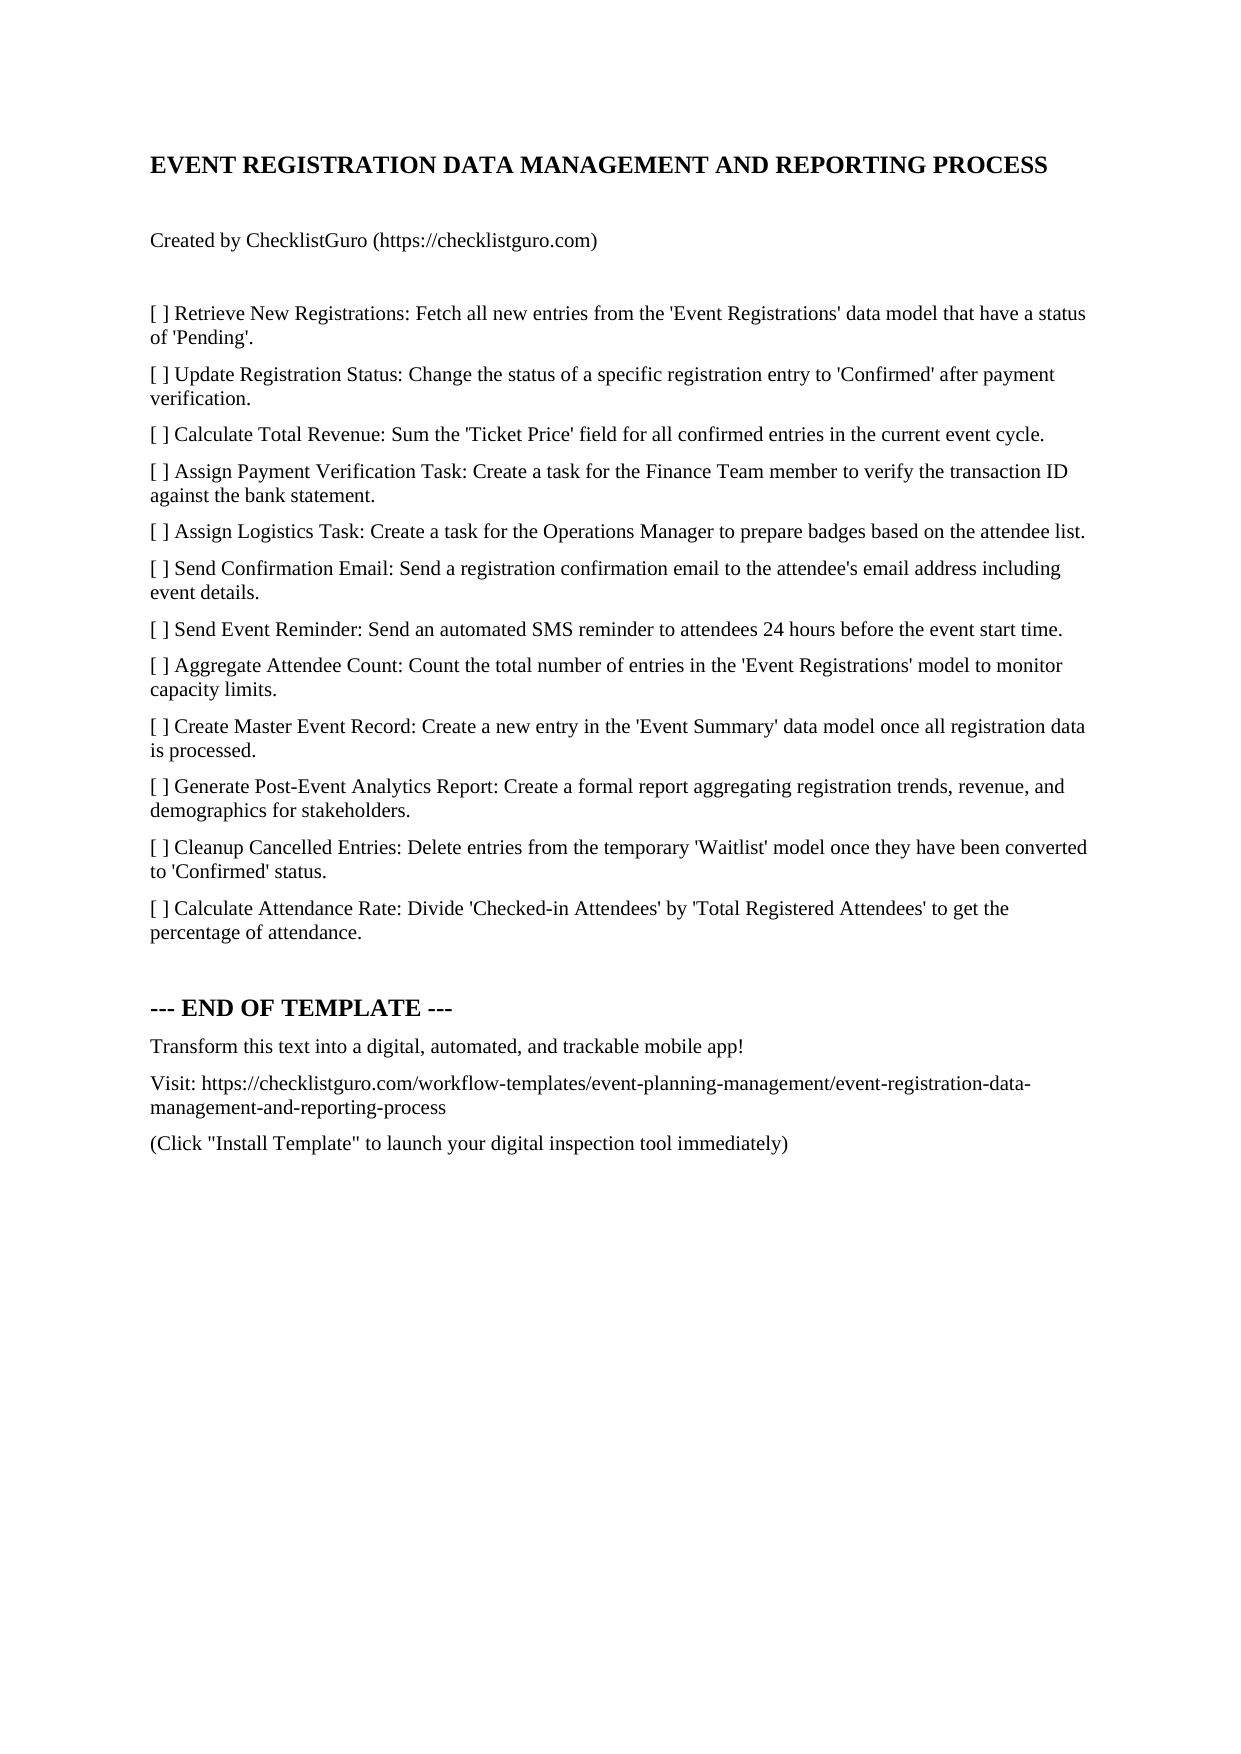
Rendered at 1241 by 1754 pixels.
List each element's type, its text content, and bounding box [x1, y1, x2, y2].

text [ ] Generate Post-Event Analytics Report: Create a formal report aggregating registration trends, revenue, and demographics for stakeholders. [150, 774, 1090, 822]
text Transform this text into a digital, automated, and trackable mobile app! [150, 1034, 1090, 1058]
text EVENT REGISTRATION DATA MANAGEMENT AND REPORTING PROCESS [150, 150, 1090, 179]
text [ ] Update Registration Status: Change the status of a specific registration entry to 'Confirmed' after payment verification. [150, 362, 1090, 410]
text [ ] Calculate Attendance Rate: Divide 'Checked-in Attendees' by 'Total Registered Attendees' to get the percentage of attendance. [150, 896, 1090, 944]
text (Click "Install Template" to launch your digital inspection tool immediately) [150, 1131, 1090, 1155]
text [ ] Retrieve New Registrations: Fetch all new entries from the 'Event Registrations' data model that have a status of 'Pending'. [150, 301, 1090, 349]
text --- END OF TEMPLATE --- [150, 993, 1090, 1022]
text [ ] Cleanup Cancelled Entries: Delete entries from the temporary 'Waitlist' model once they have been converted to 'Confirmed' status. [150, 835, 1090, 883]
text [ ] Send Event Reminder: Send an automated SMS reminder to attendees 24 hours before the event start time. [150, 617, 1090, 641]
text [ ] Assign Payment Verification Task: Create a task for the Finance Team member to verify the transaction ID against the bank statement. [150, 459, 1090, 507]
text [ ] Send Confirmation Email: Send a registration confirmation email to the attendee's email address including event details. [150, 556, 1090, 604]
text Created by ChecklistGuro (https://checklistguro.com) [150, 228, 1090, 252]
text [ ] Aggregate Attendee Count: Count the total number of entries in the 'Event Registrations' model to monitor capacity limits. [150, 653, 1090, 701]
text Visit: https://checklistguro.com/workflow-templates/event-planning-management/event-registration-data-management-and-reporting-process [150, 1071, 1090, 1119]
text [ ] Create Master Event Record: Create a new entry in the 'Event Summary' data model once all registration data is processed. [150, 714, 1090, 762]
text [ ] Calculate Total Revenue: Sum the 'Ticket Price' field for all confirmed entries in the current event cycle. [150, 422, 1090, 446]
text [ ] Assign Logistics Task: Create a task for the Operations Manager to prepare badges based on the attendee list. [150, 519, 1090, 543]
